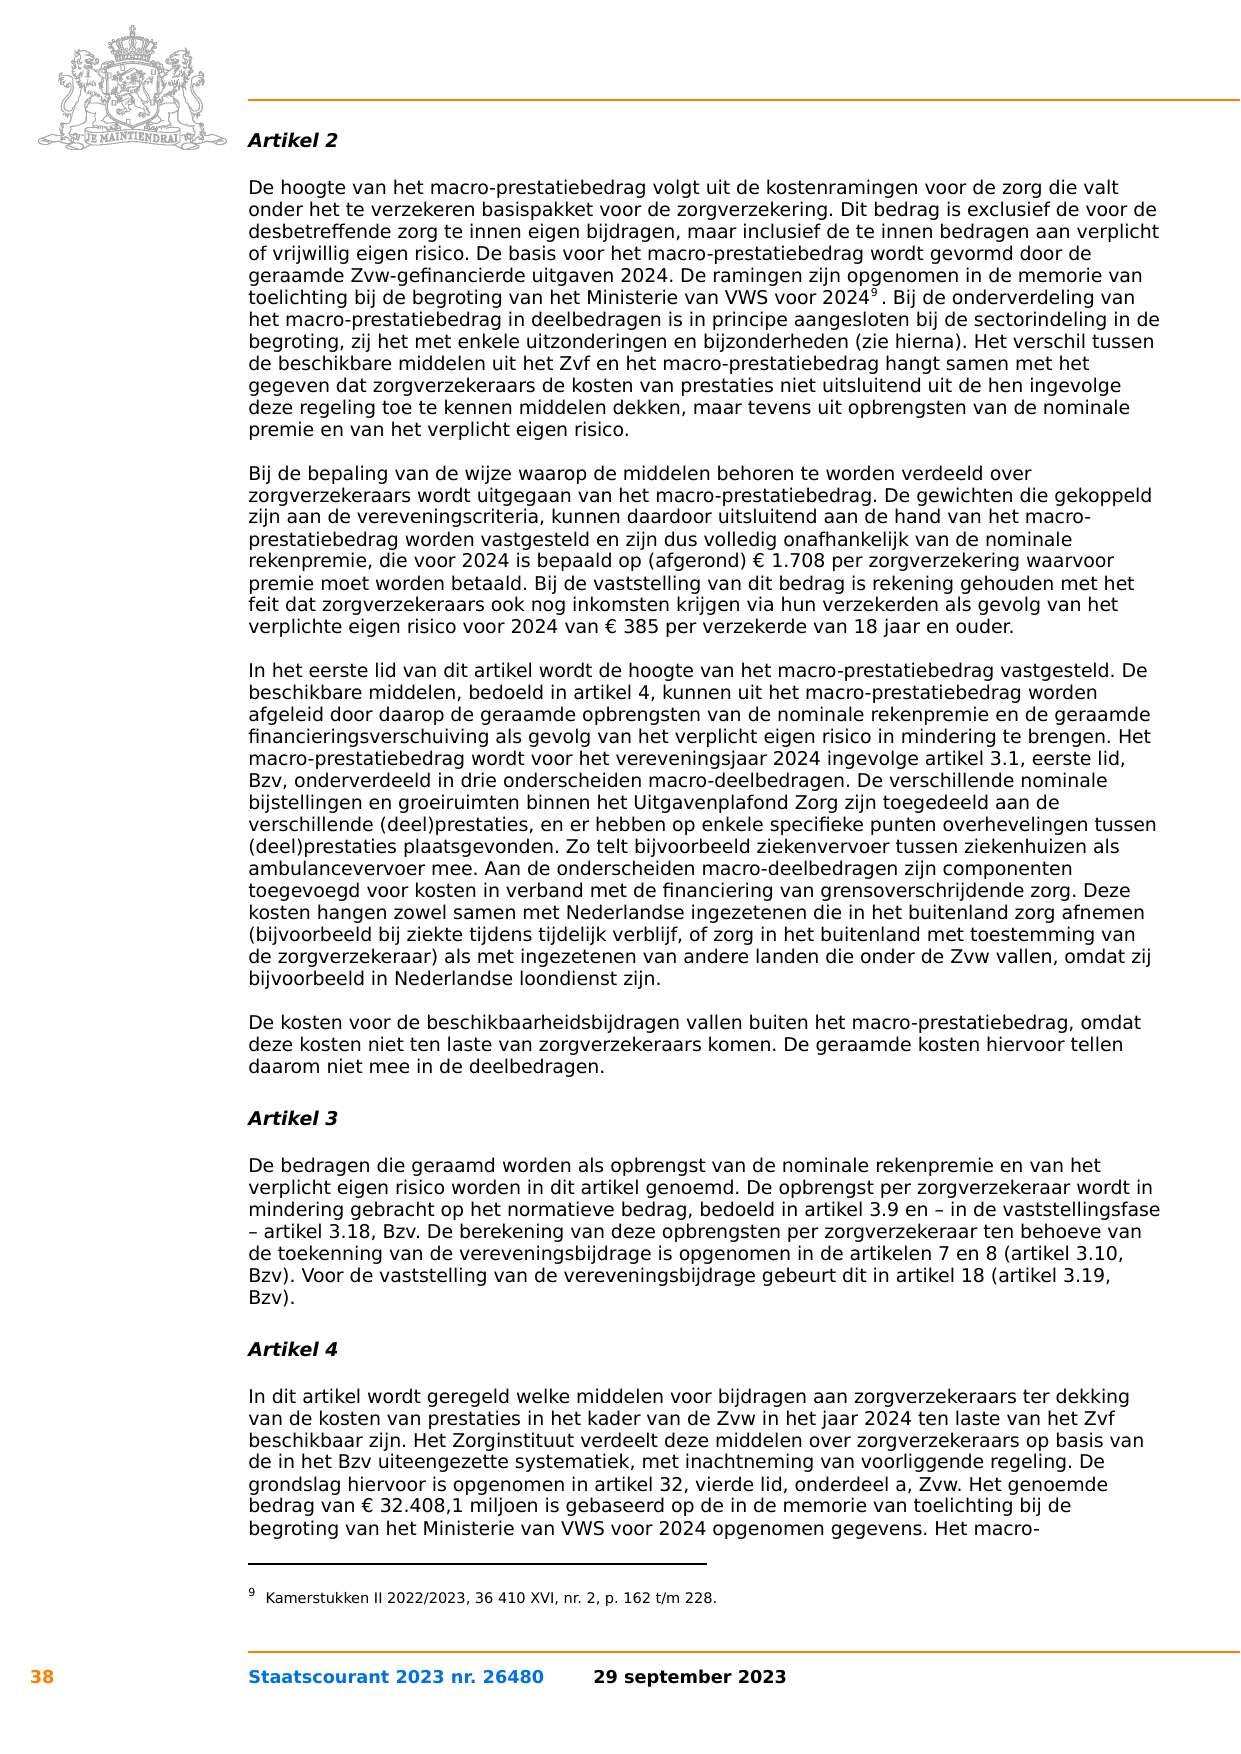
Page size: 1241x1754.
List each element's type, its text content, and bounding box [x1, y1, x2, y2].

picture [38, 25, 227, 150]
subtitle Artikel 2 [248, 130, 1163, 152]
subtitle Artikel 3 [248, 1108, 1163, 1130]
text In dit artikel wordt geregeld welke middelen voor bijdragen aan zorgverzekeraars ter dekking van de kosten van prestaties in het kader van de Zvw in het jaar 2024 ten laste van het Zvf beschikbaar zijn. Het Zorginstituut verdeelt deze middelen over zorgverzekeraars op basis van de in het Bzv uiteengezette systematiek, met inachtneming van voorliggende regeling. De grondslag hiervoor is opgenomen in artikel 32, vierde lid, onderdeel a, Zvw. Het genoemde bedrag van € 32.408,1 miljoen is gebaseerd op de in de memorie van toelichting bij de begroting van het Ministerie van VWS voor 2024 opgenomen gegevens. Het macro- [248, 1386, 1163, 1539]
text Kamerstukken II 2022/2023, 36 410 XVI, nr. 2, p. 162 t/m 228. [248, 1586, 1163, 1608]
text De hoogte van het macro-prestatiebedrag volgt uit de kostenramingen voor de zorg die valt onder het te verzekeren basispakket voor de zorgverzekering. Dit bedrag is exclusief de voor de desbetreffende zorg te innen eigen bijdragen, maar inclusief de te innen bedragen aan verplicht of vrijwillig eigen risico. De basis voor het macro-prestatiebedrag wordt gevormd door de geraamde Zvw-gefinancierde uitgaven 2024. De ramingen zijn opgenomen in de memorie van toelichting bij de begroting van het Ministerie van VWS voor 2024. Bij de onderverdeling van het macro-prestatiebedrag in deelbedragen is in principe aangesloten bij de sectorindeling in de begroting, zij het met enkele uitzonderingen en bijzonderheden (zie hierna). Het verschil tussen de beschikbare middelen uit het Zvf en het macro-prestatiebedrag hangt samen met het gegeven dat zorgverzekeraars de kosten van prestaties niet uitsluitend uit de hen ingevolge deze regeling toe te kennen middelen dekken, maar tevens uit opbrengsten van de nominale premie en van het verplicht eigen risico. [248, 177, 1163, 441]
subtitle Artikel 4 [248, 1338, 1163, 1361]
text De bedragen die geraamd worden als opbrengst van de nominale rekenpremie en van het verplicht eigen risico worden in dit artikel genoemd. De opbrengst per zorgverzekeraar wordt in mindering gebracht op het normatieve bedrag, bedoeld in artikel 3.9 en – in de vaststellingsfase – artikel 3.18, Bzv. De berekening van deze opbrengsten per zorgverzekeraar ten behoeve van de toekenning van de vereveningsbijdrage is opgenomen in de artikelen 7 en 8 (artikel 3.10, Bzv). Voor de vaststelling van de vereveningsbijdrage gebeurt dit in artikel 18 (artikel 3.19, Bzv). [248, 1155, 1163, 1308]
text In het eerste lid van dit artikel wordt de hoogte van het macro-prestatiebedrag vastgesteld. De beschikbare middelen, bedoeld in artikel 4, kunnen uit het macro-prestatiebedrag worden afgeleid door daarop de geraamde opbrengsten van de nominale rekenpremie en de geraamde financieringsverschuiving als gevolg van het verplicht eigen risico in mindering te brengen. Het macro-prestatiebedrag wordt voor het vereveningsjaar 2024 ingevolge artikel 3.1, eerste lid, Bzv, onderverdeeld in drie onderscheiden macro-deelbedragen. De verschillende nominale bijstellingen en groeiruimten binnen het Uitgavenplafond Zorg zijn toegedeeld aan de verschillende (deel)prestaties, en er hebben op enkele specifieke punten overhevelingen tussen (deel)prestaties plaatsgevonden. Zo telt bijvoorbeeld ziekenvervoer tussen ziekenhuizen als ambulancevervoer mee. Aan de onderscheiden macro-deelbedragen zijn componenten toegevoegd voor kosten in verband met de financiering van grensoverschrijdende zorg. Deze kosten hangen zowel samen met Nederlandse ingezetenen die in het buitenland zorg afnemen (bijvoorbeeld bij ziekte tijdens tijdelijk verblijf, of zorg in het buitenland met toestemming van de zorgverzekeraar) als met ingezetenen van andere landen die onder de Zvw vallen, omdat zij bijvoorbeeld in Nederlandse loondienst zijn. [248, 660, 1163, 990]
text De kosten voor de beschikbaarheidsbijdragen vallen buiten het macro-prestatiebedrag, omdat deze kosten niet ten laste van zorgverzekeraars komen. De geraamde kosten hiervoor tellen daarom niet mee in de deelbedragen. [248, 1012, 1163, 1078]
text Bij de bepaling van de wijze waarop de middelen behoren te worden verdeeld over zorgverzekeraars wordt uitgegaan van het macro-prestatiebedrag. De gewichten die gekoppeld zijn aan de vereveningscriteria, kunnen daardoor uitsluitend aan de hand van het macro-prestatiebedrag worden vastgesteld en zijn dus volledig onafhankelijk van de nominale rekenpremie, die voor 2024 is bepaald op (afgerond) € 1.708 per zorgverzekering waarvoor premie moet worden betaald. Bij de vaststelling van dit bedrag is rekening gehouden met het feit dat zorgverzekeraars ook nog inkomsten krijgen via hun verzekerden als gevolg van het verplichte eigen risico voor 2024 van € 385 per verzekerde van 18 jaar en ouder. [248, 462, 1163, 638]
